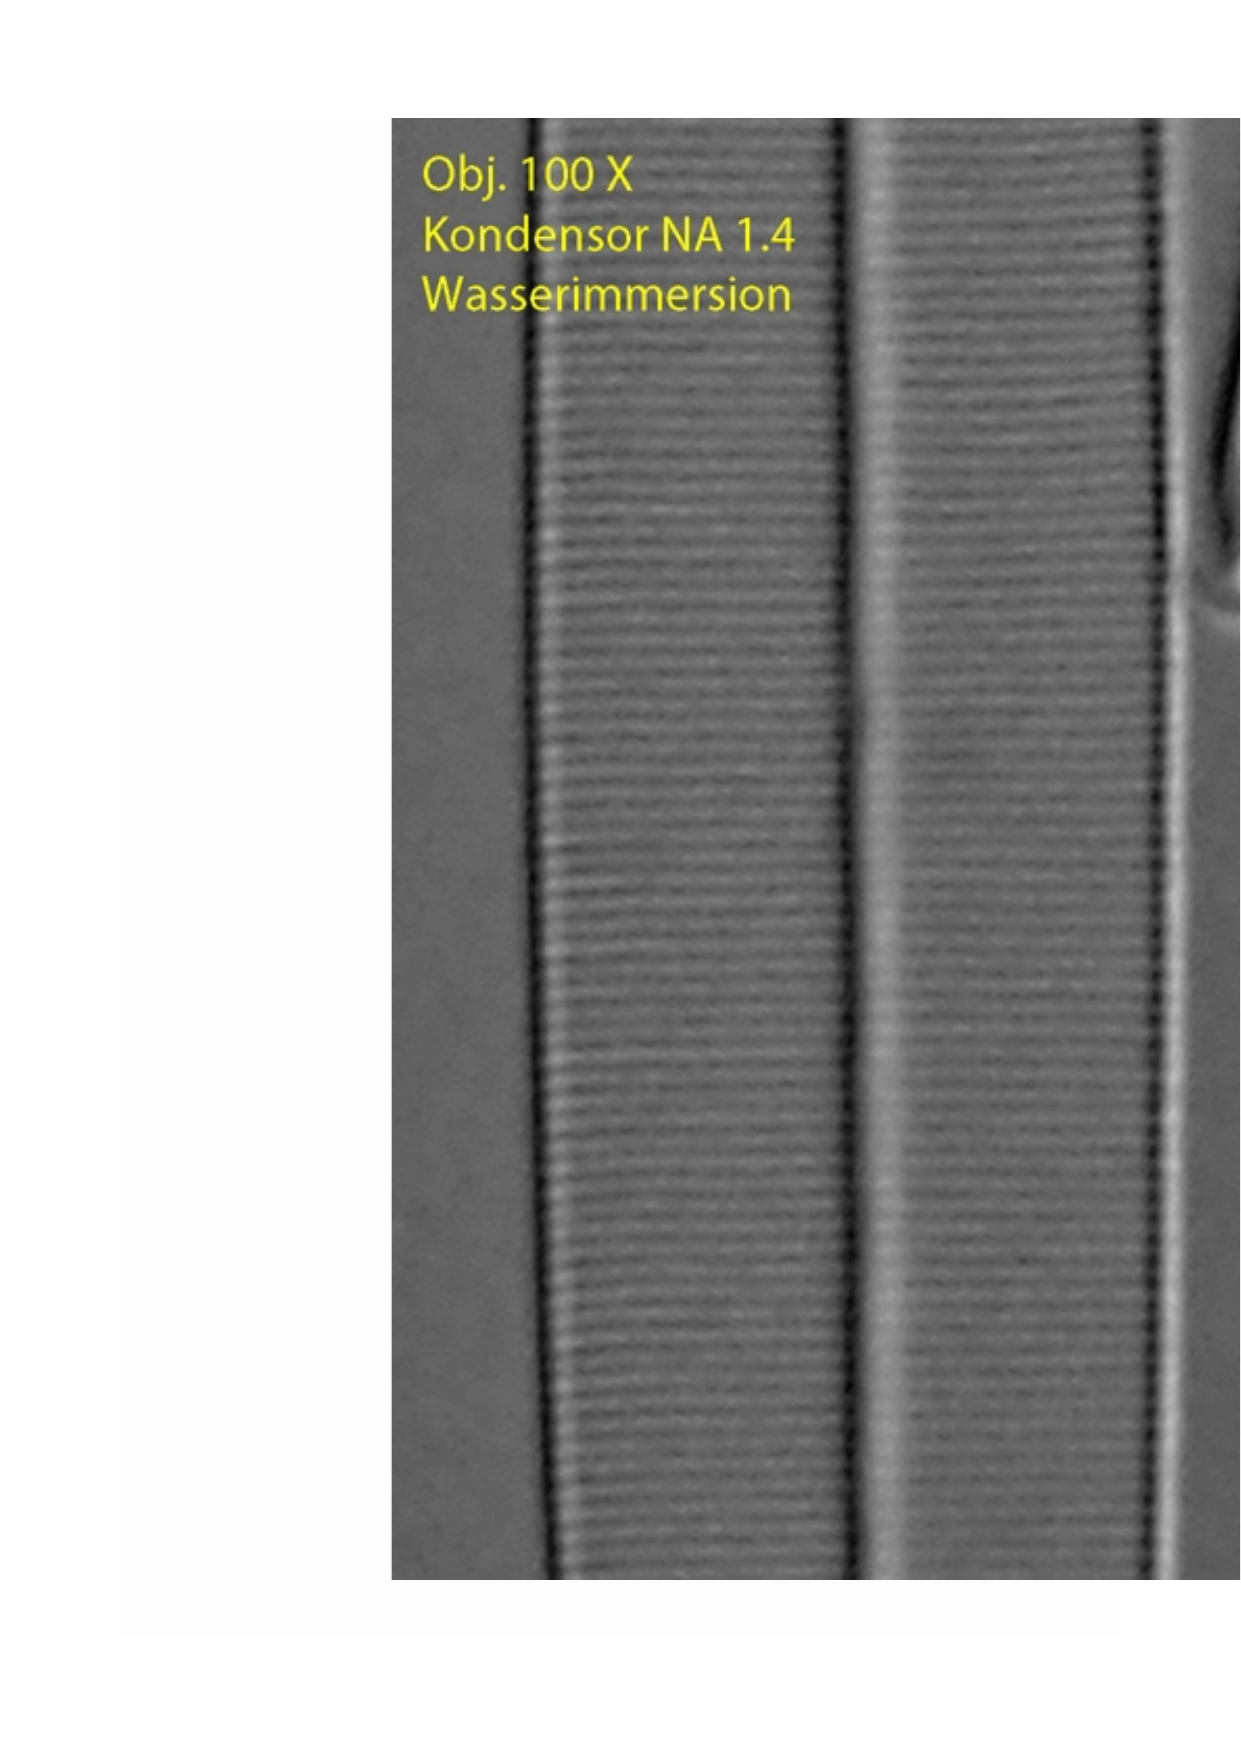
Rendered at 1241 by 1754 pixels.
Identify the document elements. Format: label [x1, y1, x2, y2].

picture [391, 118, 1241, 1580]
